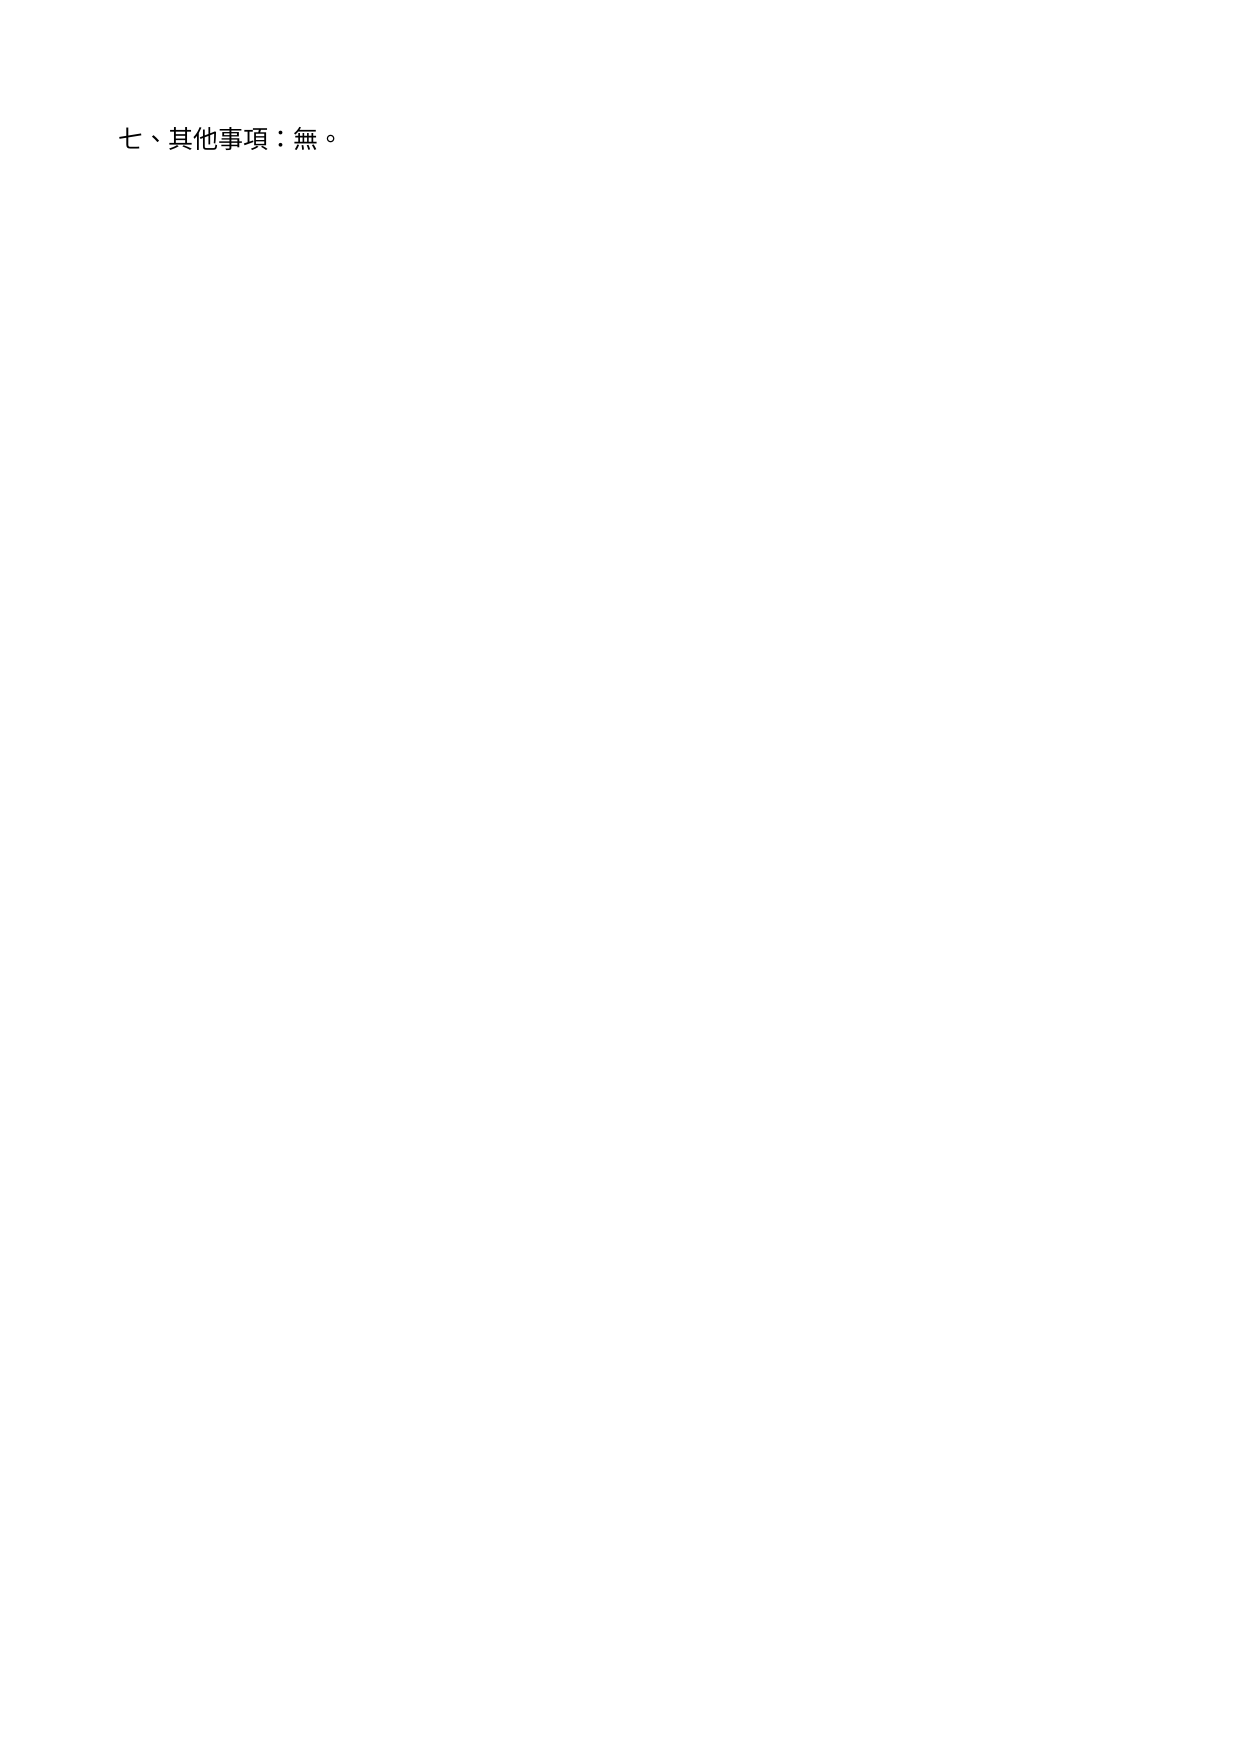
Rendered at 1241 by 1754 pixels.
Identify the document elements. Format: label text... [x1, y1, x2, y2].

text 七、其他事項：無。 [118, 96, 1122, 158]
